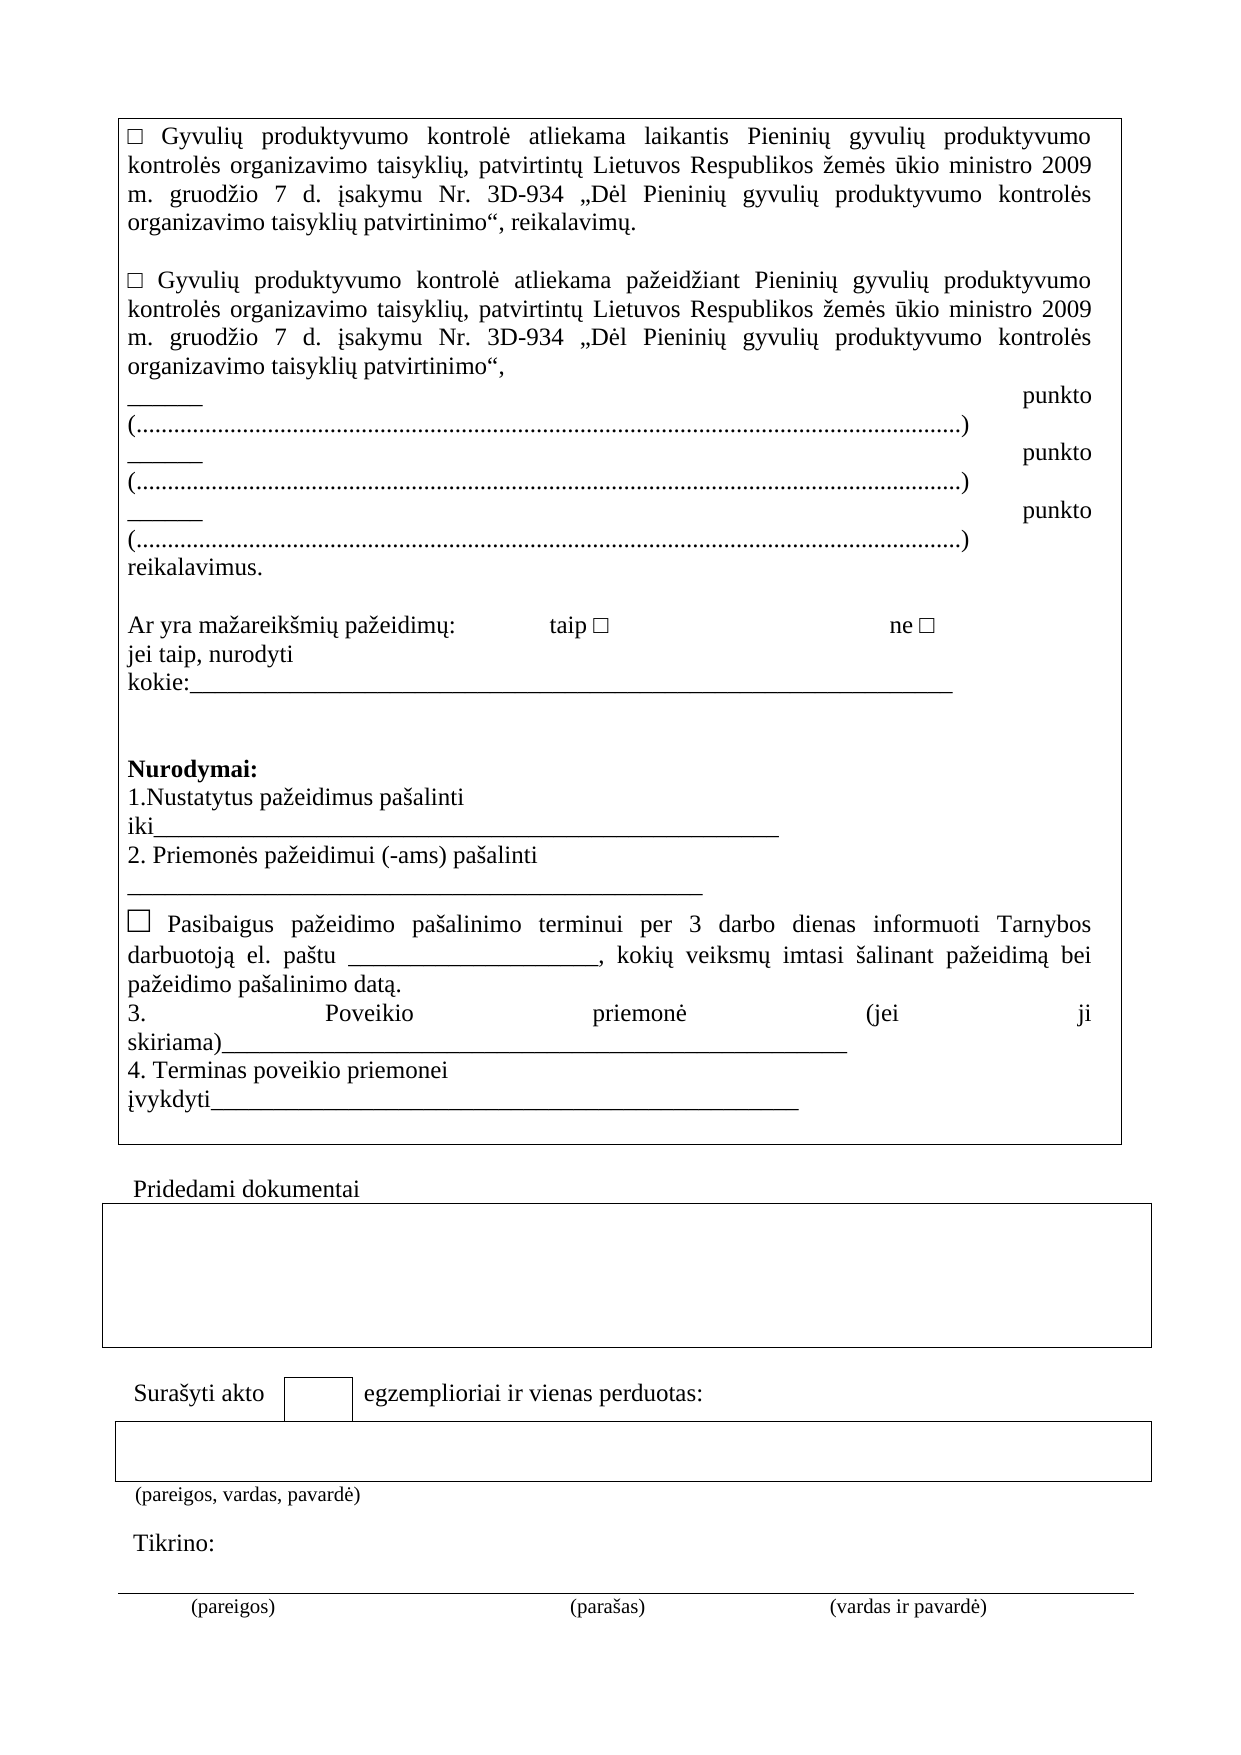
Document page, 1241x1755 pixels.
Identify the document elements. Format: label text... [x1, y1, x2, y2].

text Nurodymai: [119, 751, 1121, 779]
text Pridedami dokumentai [118, 1174, 1122, 1202]
text (pareigos, vardas, pavardė) [118, 1482, 1122, 1506]
table_header [103, 1204, 1151, 1347]
text 2. Priemonės pažeidimui (-ams) pašalinti ______________________________________________ [119, 837, 1121, 894]
table_header [118, 1557, 514, 1593]
text □ Gyvulių produktyvumo kontrolė atliekama laikantis Pieninių gyvulių produktyvumo kontrolės organizavimo taisyklių, patvirtintų Lietuvos Respublikos žemės ūkio ministro 2009 m. gruodžio 7 d. įsakymu Nr. 3D-934 „Dėl Pieninių gyvulių produktyvumo kontrolės organizavimo taisyklių patvirtinimo“, reikalavimų. [119, 119, 1121, 236]
table_header egzemplioriai ir vienas perduotas: [353, 1377, 1152, 1421]
text (pareigos) (parašas) (vardas ir pavardė) [118, 1594, 1122, 1618]
table_header [285, 1378, 352, 1421]
text ______ punkto (....................................................................................................................................) [119, 434, 1121, 492]
text reikalavimus. [119, 549, 1121, 581]
table_cell [116, 1422, 1151, 1481]
text ______ punkto (....................................................................................................................................) [119, 377, 1121, 434]
text Tikrino: [118, 1528, 1122, 1557]
table_header [515, 1557, 758, 1593]
text 1.Nustatytus pažeidimus pašalinti iki__________________________________________________ [119, 779, 1121, 837]
text □ Pasibaigus pažeidimo pašalinimo terminui per 3 darbo dienas informuoti Tarnybos darbuotoją el. paštu ____________________, kokių veiksmų imtasi šalinant pažeidimą bei pažeidimo pašalinimo datą. [119, 894, 1121, 995]
text 4. Terminas poveikio priemonei įvykdyti_______________________________________________ [119, 1052, 1121, 1113]
text 3. Poveikio priemonė (jei ji skiriama)__________________________________________________ [119, 995, 1121, 1052]
text □ Gyvulių produktyvumo kontrolė atliekama pažeidžiant Pieninių gyvulių produktyvumo kontrolės organizavimo taisyklių, patvirtintų Lietuvos Respublikos žemės ūkio ministro 2009 m. gruodžio 7 d. įsakymu Nr. 3D-934 „Dėl Pieninių gyvulių produktyvumo kontrolės organizavimo taisyklių patvirtinimo“, [119, 262, 1121, 377]
table_header [758, 1557, 1133, 1593]
table_header Surašyti akto [118, 1377, 284, 1421]
text Ar yra mažareikšmių pažeidimų: taip □ ne □ [119, 607, 1121, 636]
text jei taip, nurodyti kokie:_____________________________________________________________ [119, 636, 1121, 696]
text ______ punkto (....................................................................................................................................) [119, 492, 1121, 549]
